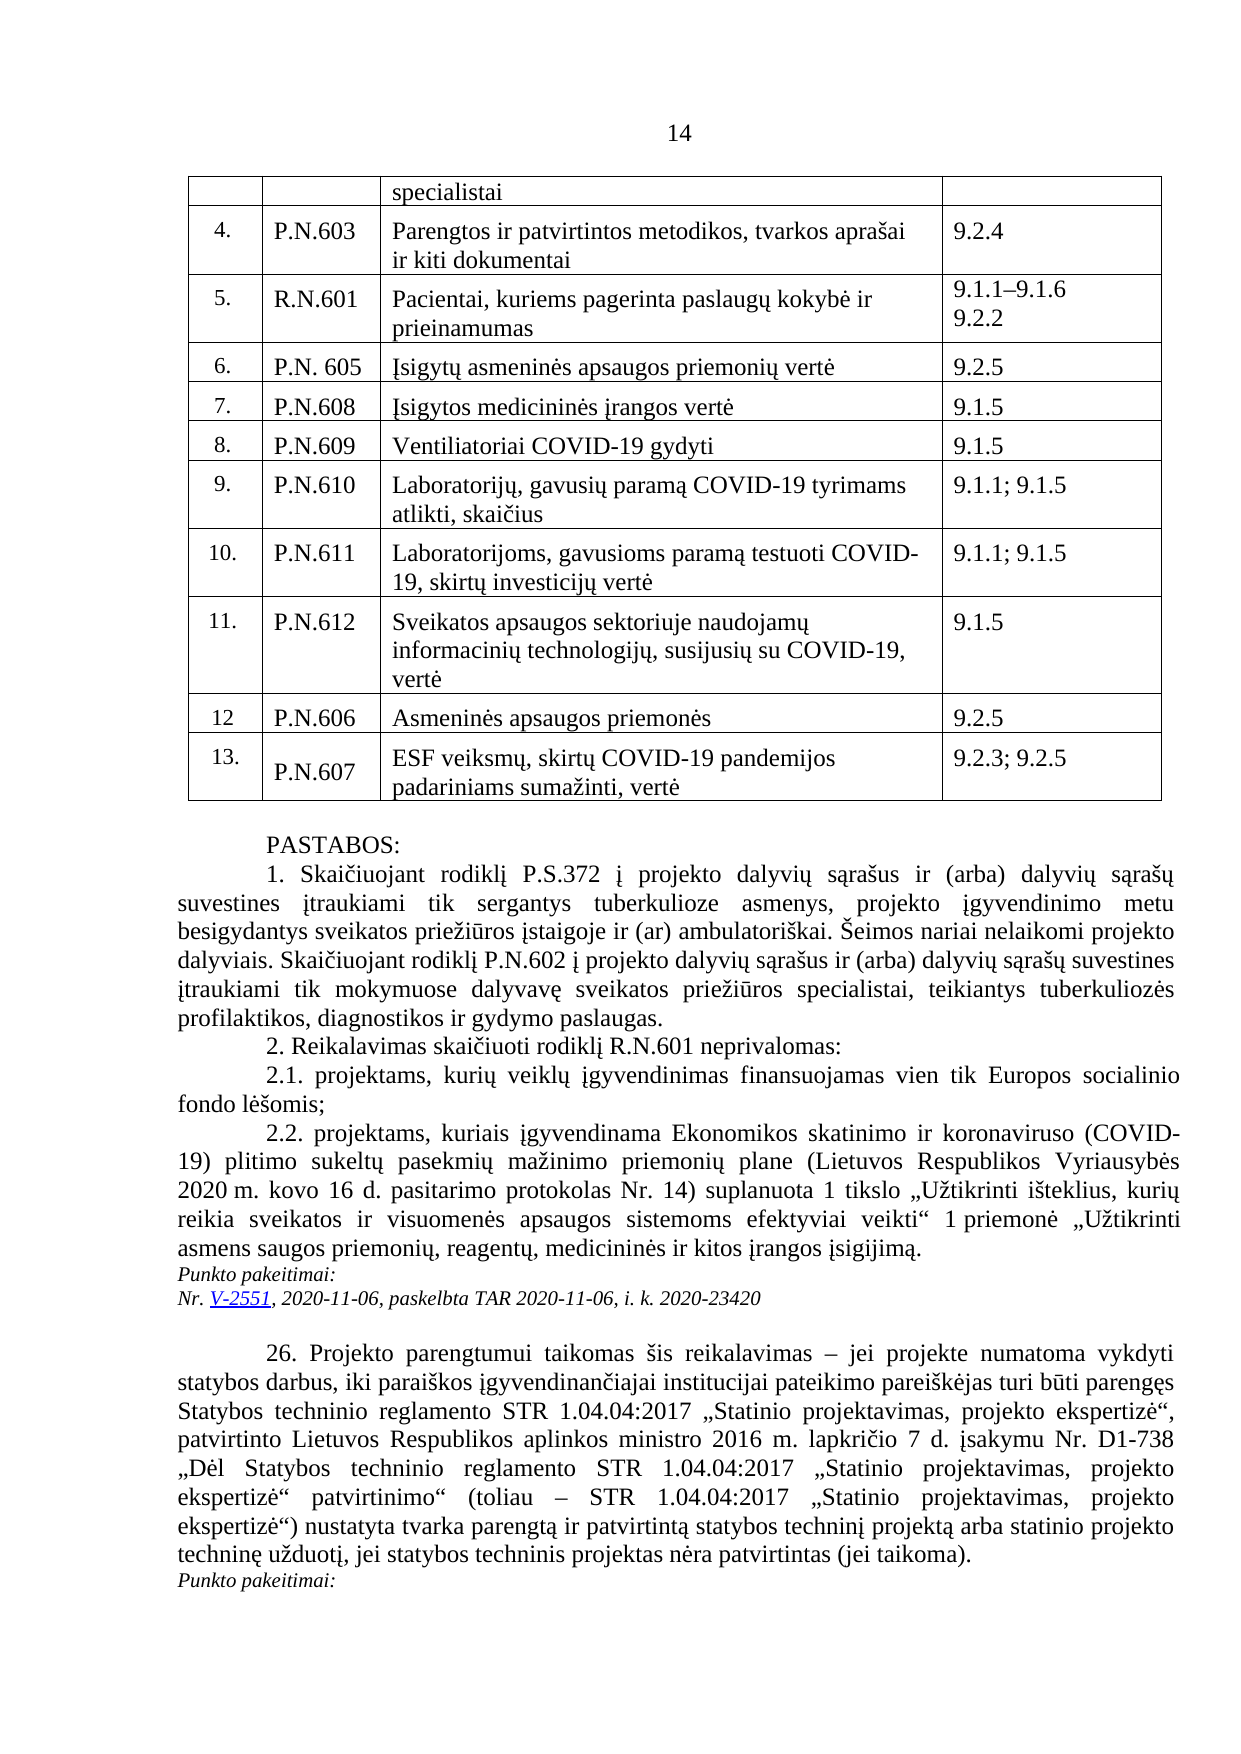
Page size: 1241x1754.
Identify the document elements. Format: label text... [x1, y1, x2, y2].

table_cell [189, 177, 262, 205]
table_cell 13. [189, 733, 262, 800]
text Punkto pakeitimai: [177, 1261, 1181, 1286]
table_cell P.N.607 [263, 733, 380, 800]
table_cell 9.2.3; 9.2.5 [943, 733, 1161, 800]
table_cell 8. [189, 421, 262, 460]
table_cell [943, 177, 1161, 205]
table_cell 11. [189, 597, 262, 693]
table_cell 9.1.5 [943, 382, 1161, 420]
table_cell P.N.603 [263, 206, 380, 273]
table_cell Įsigytų asmeninės apsaugos priemonių vertė [381, 343, 942, 381]
table_cell 9.2.5 [943, 694, 1161, 732]
table_cell 10. [189, 529, 262, 596]
table_cell 7. [189, 382, 262, 420]
table_cell Laboratorijų, gavusių paramą COVID-19 tyrimams atlikti, skaičius [381, 461, 942, 528]
table_cell specialistai [381, 177, 942, 205]
table_cell 9.1.1; 9.1.5 [943, 529, 1161, 596]
table_cell Įsigytos medicininės įrangos vertė [381, 382, 942, 420]
table_cell 12 [189, 694, 262, 732]
text 2.1. projektams, kurių veiklų įgyvendinimas finansuojamas vien tik Europos socialinio fondo lėšomis; [177, 1060, 1181, 1118]
text Punkto pakeitimai: [177, 1568, 1181, 1592]
table_cell P.N.606 [263, 694, 380, 732]
text 26. Projekto parengtumui taikomas šis reikalavimas – jei projekte numatoma vykdyti statybos darbus, iki paraiškos įgyvendinančiajai institucijai pateikimo pareiškėjas turi būti parengęs Statybos techninio reglamento STR 1.04.04:2017 „Statinio projektavimas, projekto ekspertizė“, patvirtinto Lietuvos Respublikos aplinkos ministro 2016 m. lapkričio 7 d. įsakymu Nr. D1-738 „Dėl Statybos techninio reglamento STR 1.04.04:2017 „Statinio projektavimas, projekto ekspertizė“ patvirtinimo“ (toliau – STR 1.04.04:2017 „Statinio projektavimas, projekto ekspertizė“) nustatyta tvarka parengtą ir patvirtintą statybos techninį projektą arba statinio projekto techninę užduotį, jei statybos techninis projektas nėra patvirtintas (jei taikoma). [177, 1338, 1175, 1568]
table_cell 9.1.1–9.1.6 9.2.2 [943, 275, 1161, 342]
table_cell [263, 177, 380, 205]
table_cell P.N.610 [263, 461, 380, 528]
text 2.2. projektams, kuriais įgyvendinama Ekonomikos skatinimo ir koronaviruso (COVID-19) plitimo sukeltų pasekmių mažinimo priemonių plane (Lietuvos Respublikos Vyriausybės 2020 m. kovo 16 d. pasitarimo protokolas Nr. 14) suplanuota 1 tikslo „Užtikrinti išteklius, kurių reikia sveikatos ir visuomenės apsaugos sistemoms efektyviai veikti“ 1 priemonė „Užtikrinti asmens saugos priemonių, reagentų, medicininės ir kitos įrangos įsigijimą. [177, 1118, 1181, 1261]
text Nr. V-2551, 2020-11-06, paskelbta TAR 2020-11-06, i. k. 2020-23420 [177, 1286, 1181, 1309]
table_cell 9.1.5 [943, 421, 1161, 460]
text 2. Reikalavimas skaičiuoti rodiklį R.N.601 neprivalomas: [177, 1031, 1181, 1060]
table_cell Pacientai, kuriems pagerinta paslaugų kokybė ir prieinamumas [381, 275, 942, 342]
table_cell R.N.601 [263, 275, 380, 342]
table_cell Parengtos ir patvirtintos metodikos, tvarkos aprašai ir kiti dokumentai [381, 206, 942, 273]
table_cell ESF veiksmų, skirtų COVID-19 pandemijos padariniams sumažinti, vertė [381, 733, 942, 800]
table_cell 9.1.5 [943, 597, 1161, 693]
table_cell 4. [189, 206, 262, 273]
table_cell 9.2.5 [943, 343, 1161, 381]
text PASTABOS: [266, 830, 1181, 859]
table_cell P.N.608 [263, 382, 380, 420]
table_cell 9.2.4 [943, 206, 1161, 273]
table_cell P.N.612 [263, 597, 380, 693]
table_cell 9.1.1; 9.1.5 [943, 461, 1161, 528]
table_cell P.N.611 [263, 529, 380, 596]
text 1. Skaičiuojant rodiklį P.S.372 į projekto dalyvių sąrašus ir (arba) dalyvių sąrašų suvestines įtraukiami tik sergantys tuberkulioze asmenys, projekto įgyvendinimo metu besigydantys sveikatos priežiūros įstaigoje ir (ar) ambulatoriškai. Šeimos nariai nelaikomi projekto dalyviais. Skaičiuojant rodiklį P.N.602 į projekto dalyvių sąrašus ir (arba) dalyvių sąrašų suvestines įtraukiami tik mokymuose dalyvavę sveikatos priežiūros specialistai, teikiantys tuberkuliozės profilaktikos, diagnostikos ir gydymo paslaugas. [177, 859, 1175, 1031]
table_cell 6. [189, 343, 262, 381]
table_cell P.N. 605 [263, 343, 380, 381]
table_cell Laboratorijoms, gavusioms paramą testuoti COVID-19, skirtų investicijų vertė [381, 529, 942, 596]
table_cell 5. [189, 275, 262, 342]
table_cell P.N.609 [263, 421, 380, 460]
table_cell Sveikatos apsaugos sektoriuje naudojamų informacinių technologijų, susijusių su COVID-19, vertė [381, 597, 942, 693]
table_cell 9. [189, 461, 262, 528]
table_cell Ventiliatoriai COVID-19 gydyti [381, 421, 942, 460]
table_cell Asmeninės apsaugos priemonės [381, 694, 942, 732]
